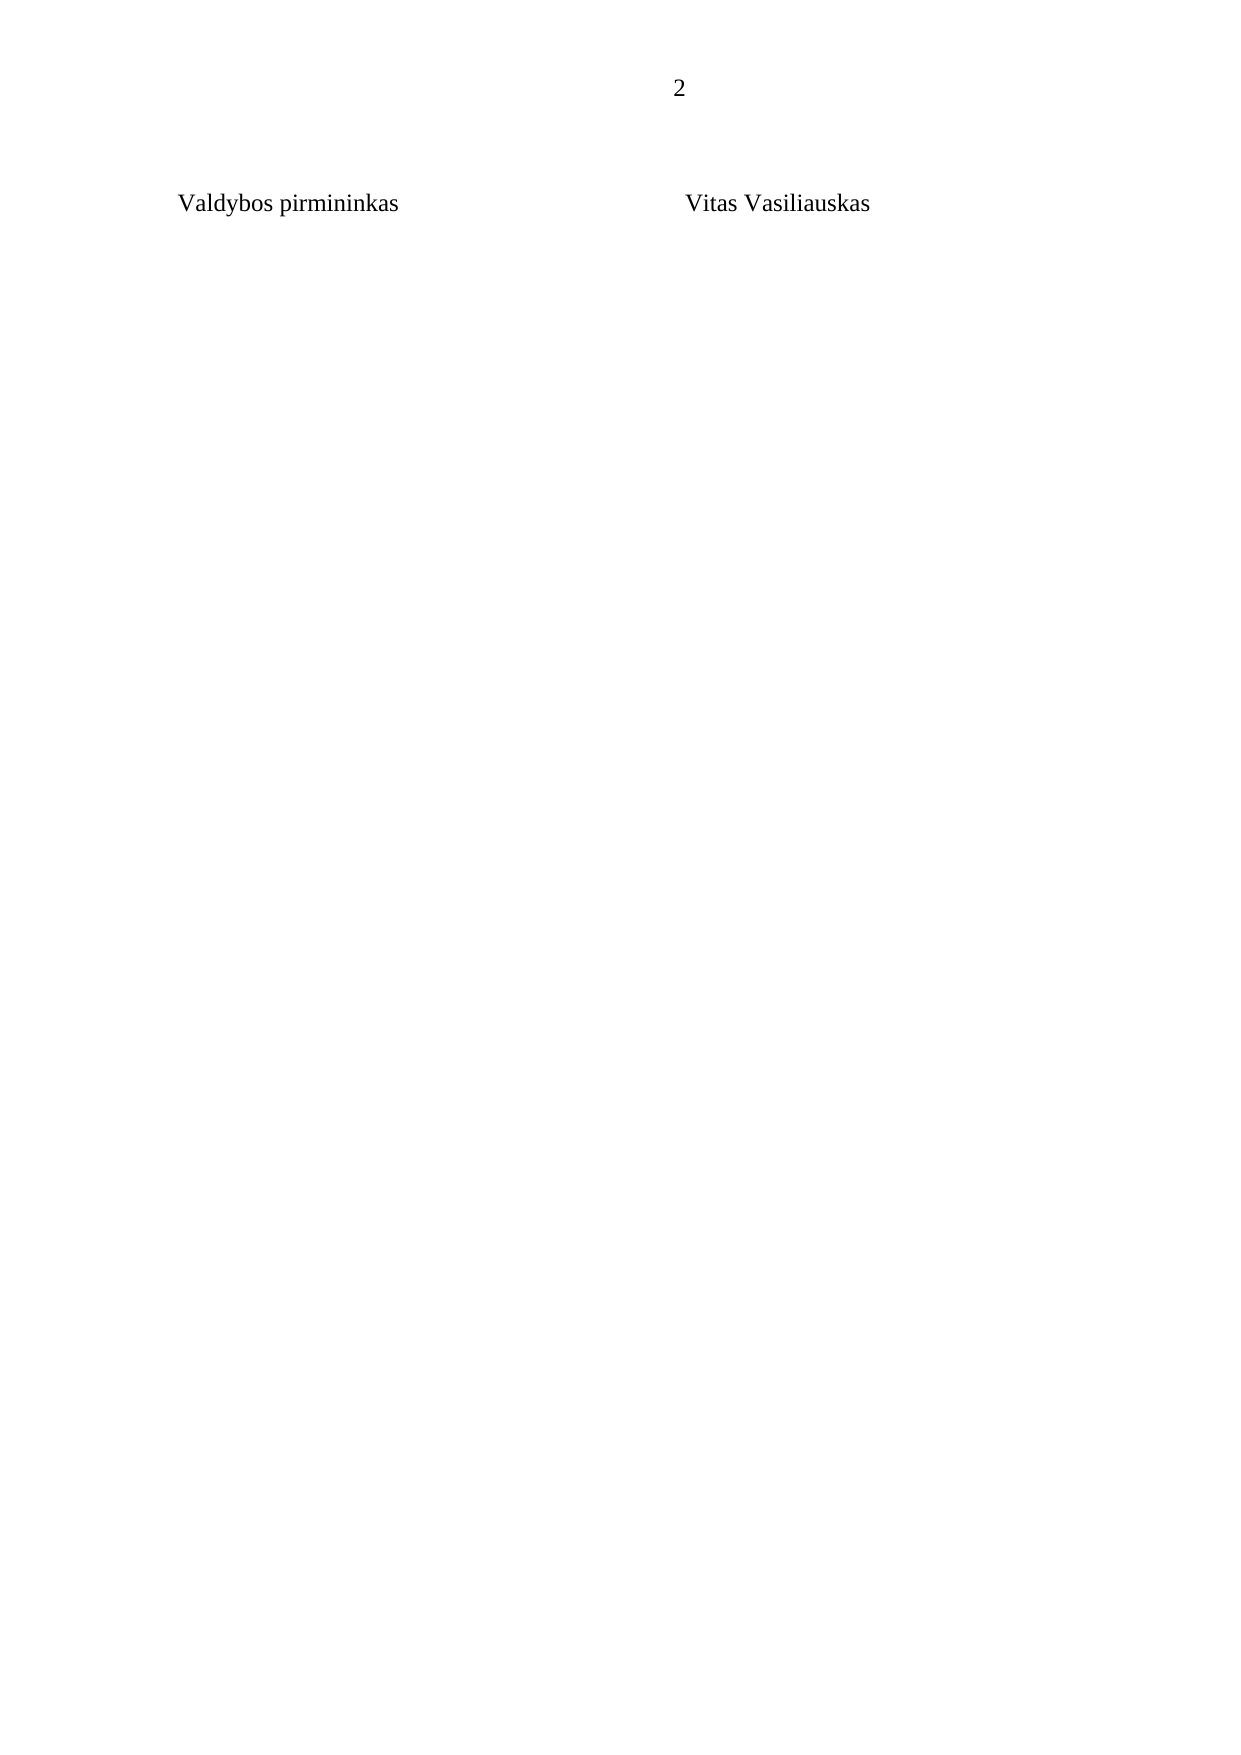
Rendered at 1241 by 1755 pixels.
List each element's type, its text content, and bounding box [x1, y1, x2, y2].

text Valdybos pirmininkas Vitas Vasiliauskas [177, 188, 1181, 216]
